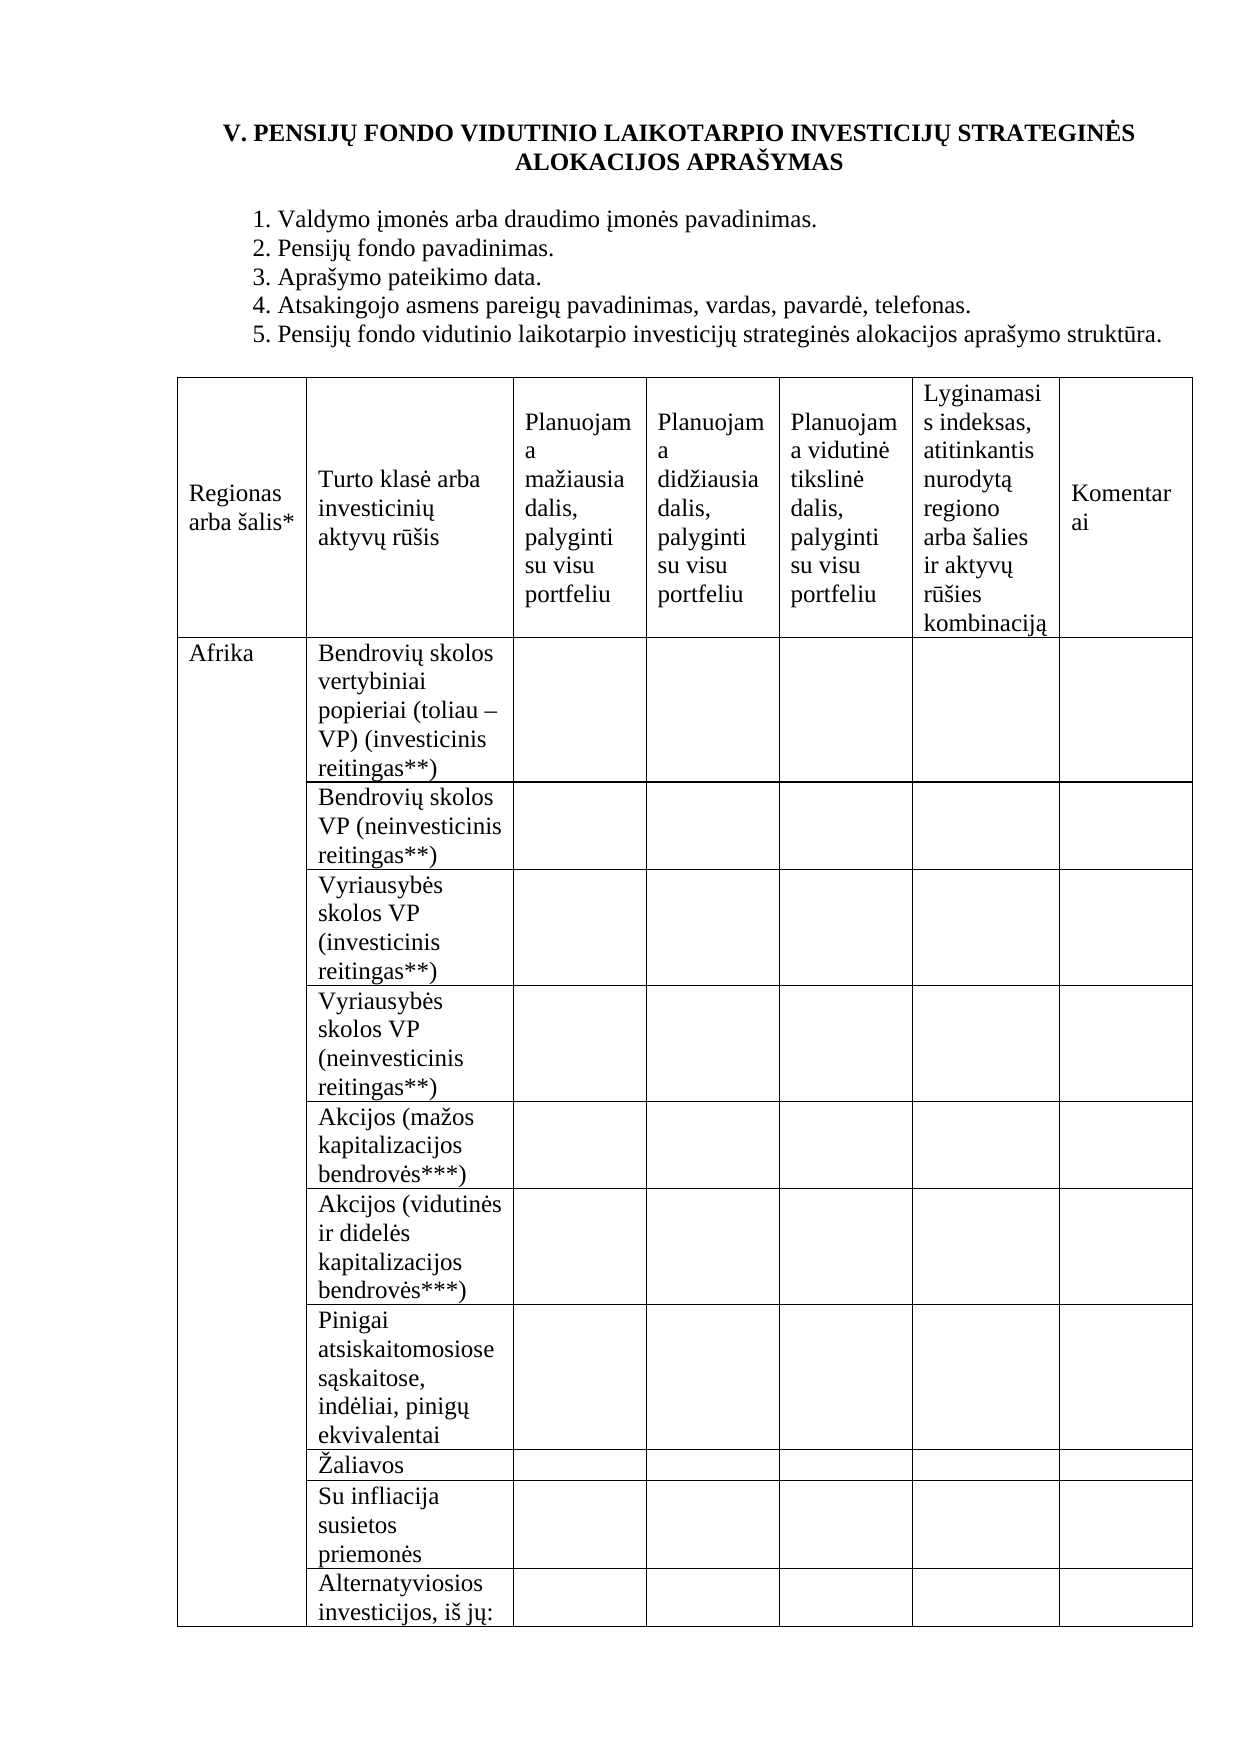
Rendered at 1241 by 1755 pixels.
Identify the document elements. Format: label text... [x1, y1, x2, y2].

table_header Regionas arba šalis* [178, 378, 306, 637]
table_header Planuojama mažiausia dalis, palyginti su visu portfeliu [514, 378, 646, 637]
table_cell [1060, 1305, 1192, 1449]
table_cell [514, 1189, 646, 1304]
table_cell [514, 783, 646, 869]
table_cell [780, 1189, 912, 1304]
table_cell [647, 870, 779, 985]
table_header Planuojama vidutinė tikslinė dalis, palyginti su visu portfeliu [780, 378, 912, 637]
table_cell [780, 1102, 912, 1188]
table_cell [514, 638, 646, 781]
table_cell [913, 870, 1059, 985]
table_cell [514, 1305, 646, 1449]
table_cell [647, 783, 779, 869]
table_cell [913, 986, 1059, 1101]
table_cell [514, 1569, 646, 1626]
table_cell [780, 1481, 912, 1567]
table_cell [1060, 1102, 1192, 1188]
table_header Komentarai [1060, 378, 1192, 637]
table_cell [1060, 986, 1192, 1101]
table_cell [913, 1102, 1059, 1188]
table_cell [647, 1450, 779, 1480]
text 1. Valdymo įmonės arba draudimo įmonės pavadinimas. [177, 204, 1181, 233]
table_cell [1060, 870, 1192, 985]
table_cell [913, 783, 1059, 869]
table_cell Su infliacija susietos priemonės [307, 1481, 513, 1567]
table_cell [1060, 638, 1192, 781]
table_cell [647, 1189, 779, 1304]
table_cell [647, 1102, 779, 1188]
table_cell Alternatyviosios investicijos, iš jų: [307, 1569, 513, 1626]
table_cell [514, 986, 646, 1101]
table_cell [913, 638, 1059, 781]
table_cell [1060, 1450, 1192, 1480]
table_cell [647, 1305, 779, 1449]
table_header Lyginamasis indeksas, atitinkantis nurodytą regiono arba šalies ir aktyvų rūšies kombinaciją [913, 378, 1059, 637]
table_cell [647, 986, 779, 1101]
table_cell Vyriausybės skolos VP (investicinis reitingas**) [307, 870, 513, 985]
table_cell Vyriausybės skolos VP (neinvesticinis reitingas**) [307, 986, 513, 1101]
table_cell [1060, 1569, 1192, 1626]
table_cell [780, 638, 912, 781]
text 3. Aprašymo pateikimo data. [177, 262, 1181, 291]
table_cell [780, 1569, 912, 1626]
table_cell [514, 1102, 646, 1188]
table_cell [780, 783, 912, 869]
table_cell [913, 1189, 1059, 1304]
table_cell [780, 1450, 912, 1480]
table_cell Afrika [178, 638, 306, 1626]
text V. pensijų fondo vidutinio laikotarpio investicijų strateginės alokacijos aprašymas [177, 118, 1181, 176]
table_cell [1060, 1481, 1192, 1567]
table_cell Akcijos (mažos kapitalizacijos bendrovės***) [307, 1102, 513, 1188]
table_header Turto klasė arba investicinių aktyvų rūšis [307, 378, 513, 637]
table_cell Bendrovių skolos VP (neinvesticinis reitingas**) [307, 783, 513, 869]
text 4. Atsakingojo asmens pareigų pavadinimas, vardas, pavardė, telefonas. [177, 291, 1181, 319]
table_cell [913, 1481, 1059, 1567]
text 5. Pensijų fondo vidutinio laikotarpio investicijų strateginės alokacijos aprašymo struktūra. [177, 319, 1181, 348]
table_cell [780, 986, 912, 1101]
table_cell [514, 1450, 646, 1480]
table_cell [514, 1481, 646, 1567]
table_cell [1060, 783, 1192, 869]
table_cell [913, 1305, 1059, 1449]
table_cell Žaliavos [307, 1450, 513, 1480]
table_header Planuojama didžiausia dalis, palyginti su visu portfeliu [647, 378, 779, 637]
table_cell [913, 1569, 1059, 1626]
table_cell [647, 1569, 779, 1626]
text 2. Pensijų fondo pavadinimas. [177, 233, 1181, 262]
table_cell Pinigai atsiskaitomosiose sąskaitose, indėliai, pinigų ekvivalentai [307, 1305, 513, 1449]
table_cell [780, 870, 912, 985]
table_cell [647, 1481, 779, 1567]
table_cell Akcijos (vidutinės ir didelės kapitalizacijos bendrovės***) [307, 1189, 513, 1304]
table_cell [1060, 1189, 1192, 1304]
table_cell [913, 1450, 1059, 1480]
table_cell Bendrovių skolos vertybiniai popieriai (toliau – VP) (investicinis reitingas**) [307, 638, 513, 781]
table_cell [780, 1305, 912, 1449]
table_cell [647, 638, 779, 781]
table_cell [514, 870, 646, 985]
